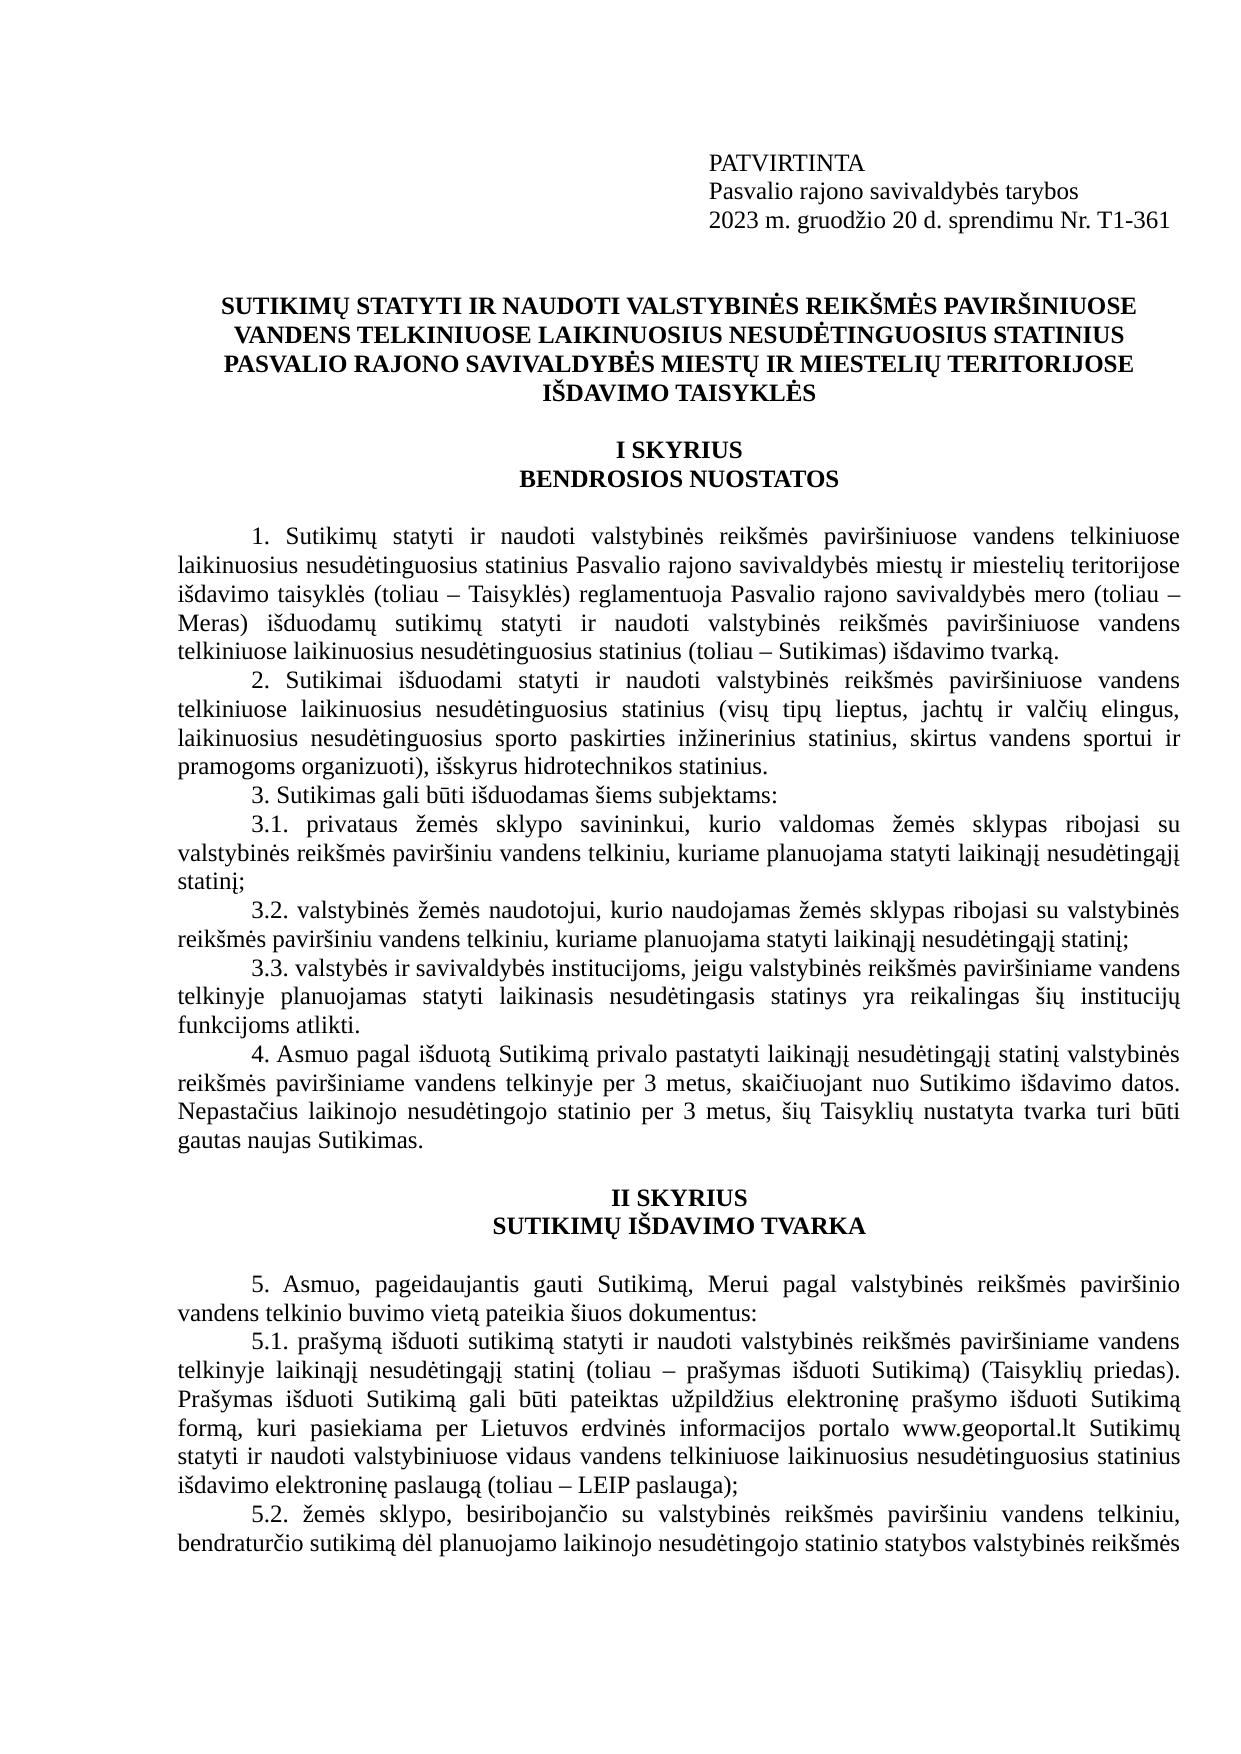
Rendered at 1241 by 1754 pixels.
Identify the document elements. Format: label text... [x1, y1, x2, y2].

text I SKYRIUS [177, 435, 1181, 464]
text 1. Sutikimų statyti ir naudoti valstybinės reikšmės paviršiniuose vandens telkiniuose laikinuosius nesudėtinguosius statinius Pasvalio rajono savivaldybės miestų ir miestelių teritorijose išdavimo taisyklės (toliau – Taisyklės) reglamentuoja Pasvalio rajono savivaldybės mero (toliau – Meras) išduodamų sutikimų statyti ir naudoti valstybinės reikšmės paviršiniuose vandens telkiniuose laikinuosius nesudėtinguosius statinius (toliau – Sutikimas) išdavimo tvarką. [177, 521, 1181, 665]
text 5. Asmuo, pageidaujantis gauti Sutikimą, Merui pagal valstybinės reikšmės paviršinio vandens telkinio buvimo vietą pateikia šiuos dokumentus: [177, 1269, 1181, 1326]
text SUTIKIMŲ STATYTI IR NAUDOTI VALSTYBINĖS REIKŠMĖS PAVIRŠINIUOSE VANDENS TELKINIUOSE LAIKINUOSIUS NESUDĖTINGUOSIUS STATINIUS PASVALIO RAJONO SAVIVALDYBĖS MIESTŲ IR MIESTELIŲ TERITORIJOSE IŠDAVIMO TAISYKLĖS [177, 291, 1181, 406]
text II SKYRIUS [177, 1183, 1181, 1211]
text 5.1. prašymą išduoti sutikimą statyti ir naudoti valstybinės reikšmės paviršiniame vandens telkinyje laikinąjį nesudėtingąjį statinį (toliau – prašymas išduoti Sutikimą) (Taisyklių priedas). Prašymas išduoti Sutikimą gali būti pateiktas užpildžius elektroninę prašymo išduoti Sutikimą formą, kuri pasiekiama per Lietuvos erdvinės informacijos portalo www.geoportal.lt Sutikimų statyti ir naudoti valstybiniuose vidaus vandens telkiniuose laikinuosius nesudėtinguosius statinius išdavimo elektroninę paslaugą (toliau – LEIP paslauga); [177, 1326, 1181, 1499]
text 3.2. valstybinės žemės naudotojui, kurio naudojamas žemės sklypas ribojasi su valstybinės reikšmės paviršiniu vandens telkiniu, kuriame planuojama statyti laikinąjį nesudėtingąjį statinį; [177, 895, 1181, 953]
text 3.1. privataus žemės sklypo savininkui, kurio valdomas žemės sklypas ribojasi su valstybinės reikšmės paviršiniu vandens telkiniu, kuriame planuojama statyti laikinąjį nesudėtingąjį statinį; [177, 809, 1181, 895]
text PATVIRTINTA [177, 148, 1181, 176]
text BENDROSIOS NUOSTATOS [177, 464, 1181, 493]
text 2023 m. gruodžio 20 d. sprendimu Nr. T1-361 [177, 205, 1181, 234]
text 2. Sutikimai išduodami statyti ir naudoti valstybinės reikšmės paviršiniuose vandens telkiniuose laikinuosius nesudėtinguosius statinius (visų tipų lieptus, jachtų ir valčių elingus, laikinuosius nesudėtinguosius sporto paskirties inžinerinius statinius, skirtus vandens sportui ir pramogoms organizuoti), išskyrus hidrotechnikos statinius. [177, 665, 1181, 780]
text 3.3. valstybės ir savivaldybės institucijoms, jeigu valstybinės reikšmės paviršiniame vandens telkinyje planuojamas statyti laikinasis nesudėtingasis statinys yra reikalingas šių institucijų funkcijoms atlikti. [177, 953, 1181, 1039]
text Pasvalio rajono savivaldybės tarybos [177, 176, 1181, 205]
text SUTIKIMŲ IŠDAVIMO TVARKA [177, 1211, 1181, 1240]
text 5.2. žemės sklypo, besiribojančio su valstybinės reikšmės paviršiniu vandens telkiniu, bendraturčio sutikimą dėl planuojamo laikinojo nesudėtingojo statinio statybos valstybinės reikšmės [177, 1499, 1181, 1556]
text 4. Asmuo pagal išduotą Sutikimą privalo pastatyti laikinąjį nesudėtingąjį statinį valstybinės reikšmės paviršiniame vandens telkinyje per 3 metus, skaičiuojant nuo Sutikimo išdavimo datos. Nepastačius laikinojo nesudėtingojo statinio per 3 metus, šių Taisyklių nustatyta tvarka turi būti gautas naujas Sutikimas. [177, 1039, 1181, 1154]
text 3. Sutikimas gali būti išduodamas šiems subjektams: [177, 780, 1181, 809]
